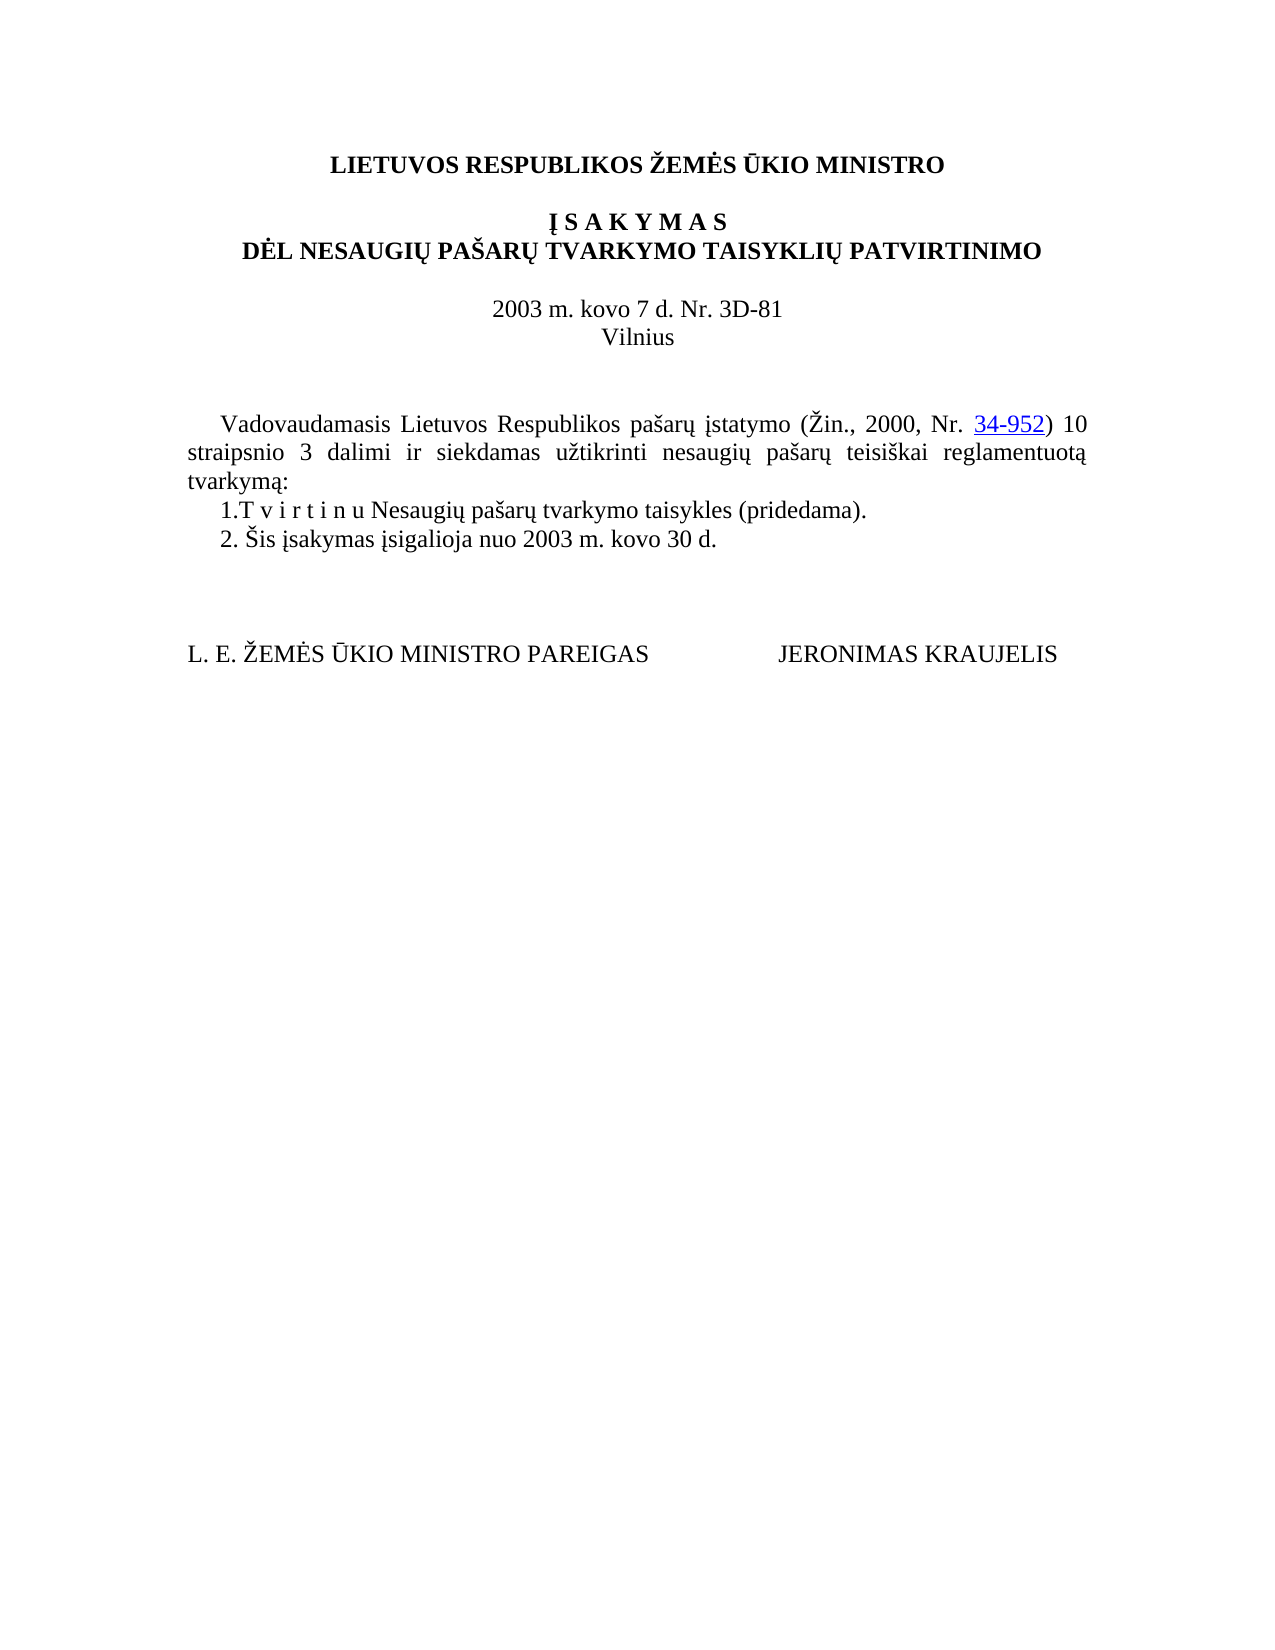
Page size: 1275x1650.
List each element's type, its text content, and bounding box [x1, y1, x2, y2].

text 2003 m. kovo 7 d. Nr. 3D-81 [187, 294, 1087, 322]
text LIETUVOS RESPUBLIKOS ŽEMĖS ŪKIO MINISTRO [187, 150, 1087, 179]
text Vilnius [187, 322, 1087, 351]
text Vadovaudamasis Lietuvos Respublikos pašarų įstatymo (Žin., 2000, Nr. 34-952) 10 straipsnio 3 dalimi ir siekdamas užtikrinti nesaugių pašarų teisiškai reglamentuotą tvarkymą: [187, 409, 1087, 495]
text L. e. ŽEMĖS ŪKIO ministro pareigas Jeronimas Kraujelis [187, 639, 1087, 667]
text Į S A K Y M A S [187, 207, 1087, 236]
text 2. Šis įsakymas įsigalioja nuo 2003 m. kovo 30 d. [187, 524, 1087, 552]
text DĖL NESAUGIŲ PAŠARŲ TVARKYMO TAISYKLIŲ PATVIRTINIMO [197, 236, 1087, 265]
text 1.T v i r t i n u Nesaugių pašarų tvarkymo taisykles (pridedama). [187, 495, 1087, 524]
